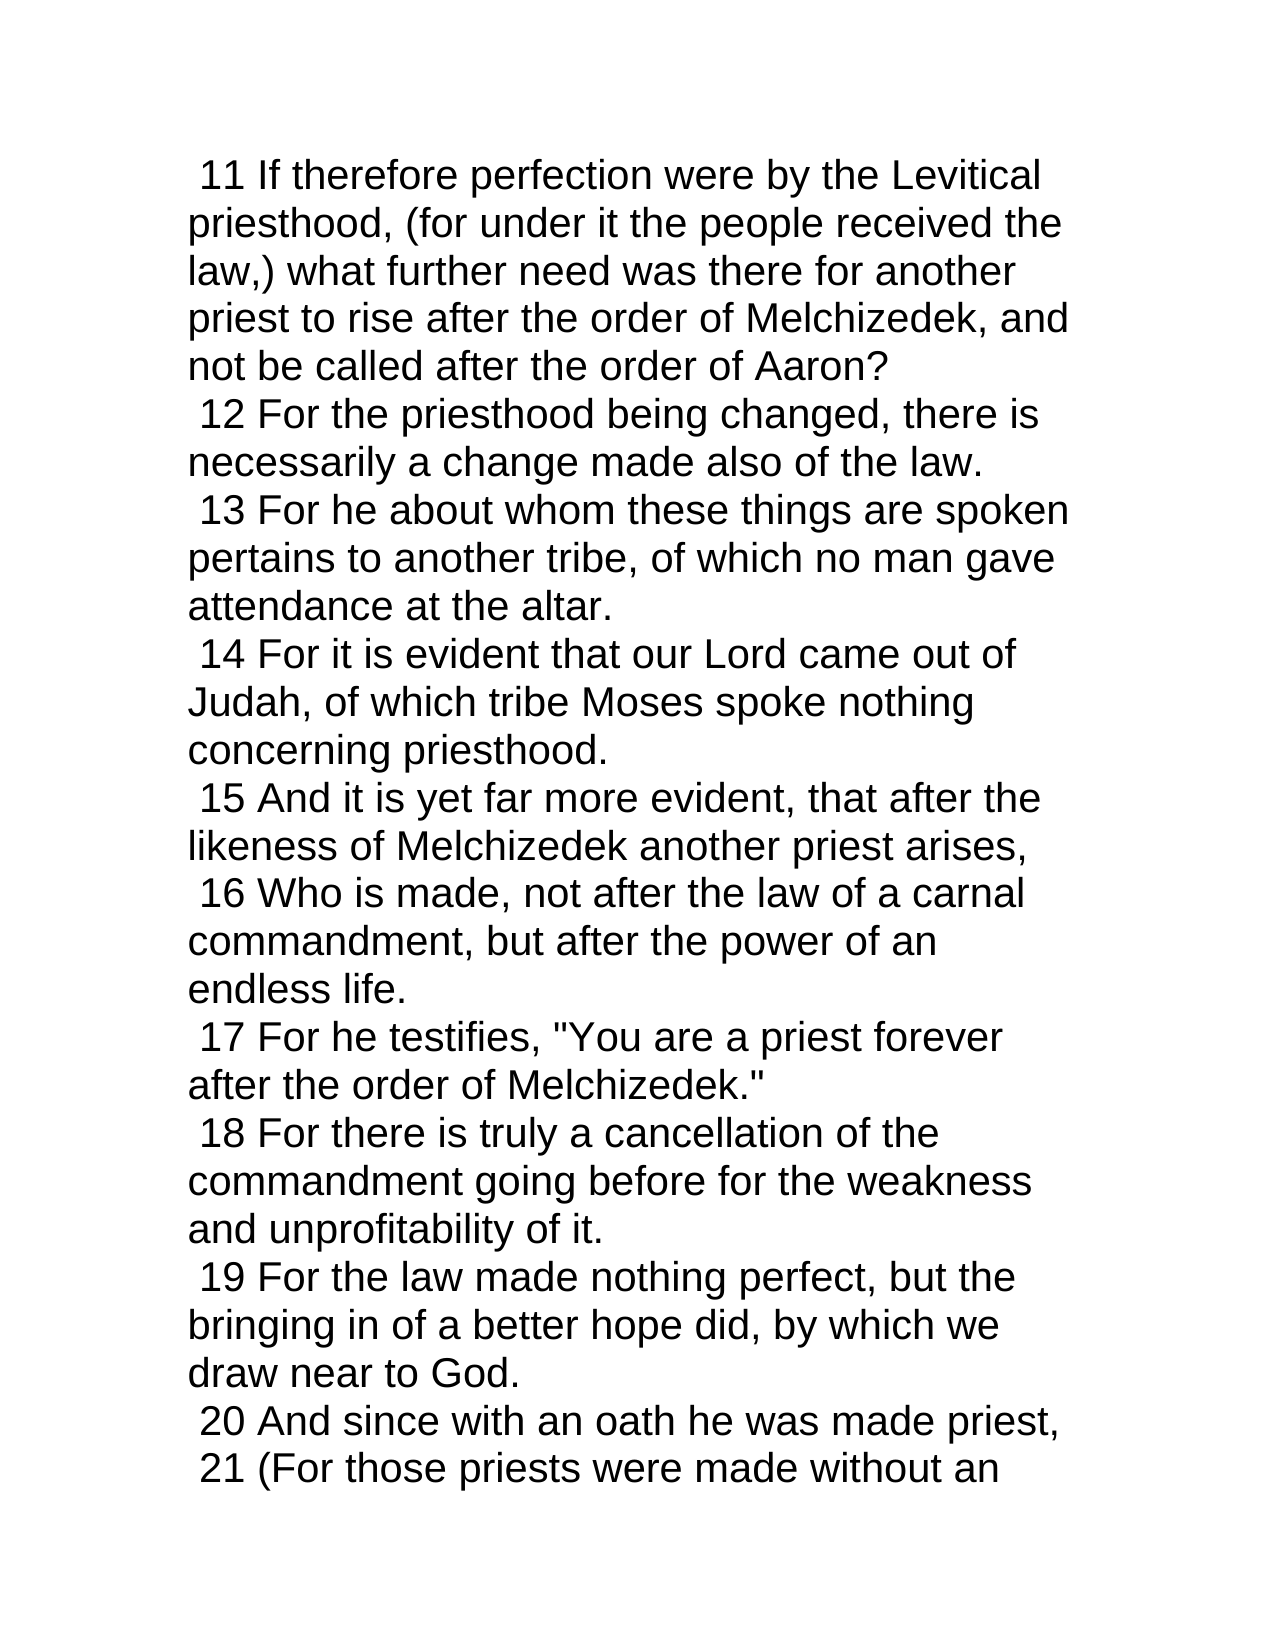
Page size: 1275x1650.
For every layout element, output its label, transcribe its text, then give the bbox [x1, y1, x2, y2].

text 14 For it is evident that our Lord came out of Judah, of which tribe Moses spoke nothing concerning priesthood. [187, 629, 1087, 773]
text 16 Who is made, not after the law of a carnal commandment, but after the power of an endless life. [187, 869, 1087, 1012]
text 11 If therefore perfection were by the Levitical priesthood, (for under it the people received the law,) what further need was there for another priest to rise after the order of Melchizedek, and not be called after the order of Aaron? [187, 150, 1087, 389]
text 20 And since with an oath he was made priest, [187, 1396, 1087, 1444]
text 13 For he about whom these things are spoken pertains to another tribe, of which no man gave attendance at the altar. [187, 485, 1087, 629]
text 18 For there is truly a cancellation of the commandment going before for the weakness and unprofitability of it. [187, 1108, 1087, 1252]
text 21 (For those priests were made without an [187, 1444, 1087, 1492]
text 19 For the law made nothing perfect, but the bringing in of a better hope did, by which we draw near to God. [187, 1252, 1087, 1396]
text 15 And it is yet far more evident, that after the likeness of Melchizedek another priest arises, [187, 773, 1087, 869]
text 12 For the priesthood being changed, there is necessarily a change made also of the law. [187, 389, 1087, 485]
text 17 For he testifies, "You are a priest forever after the order of Melchizedek." [187, 1012, 1087, 1108]
